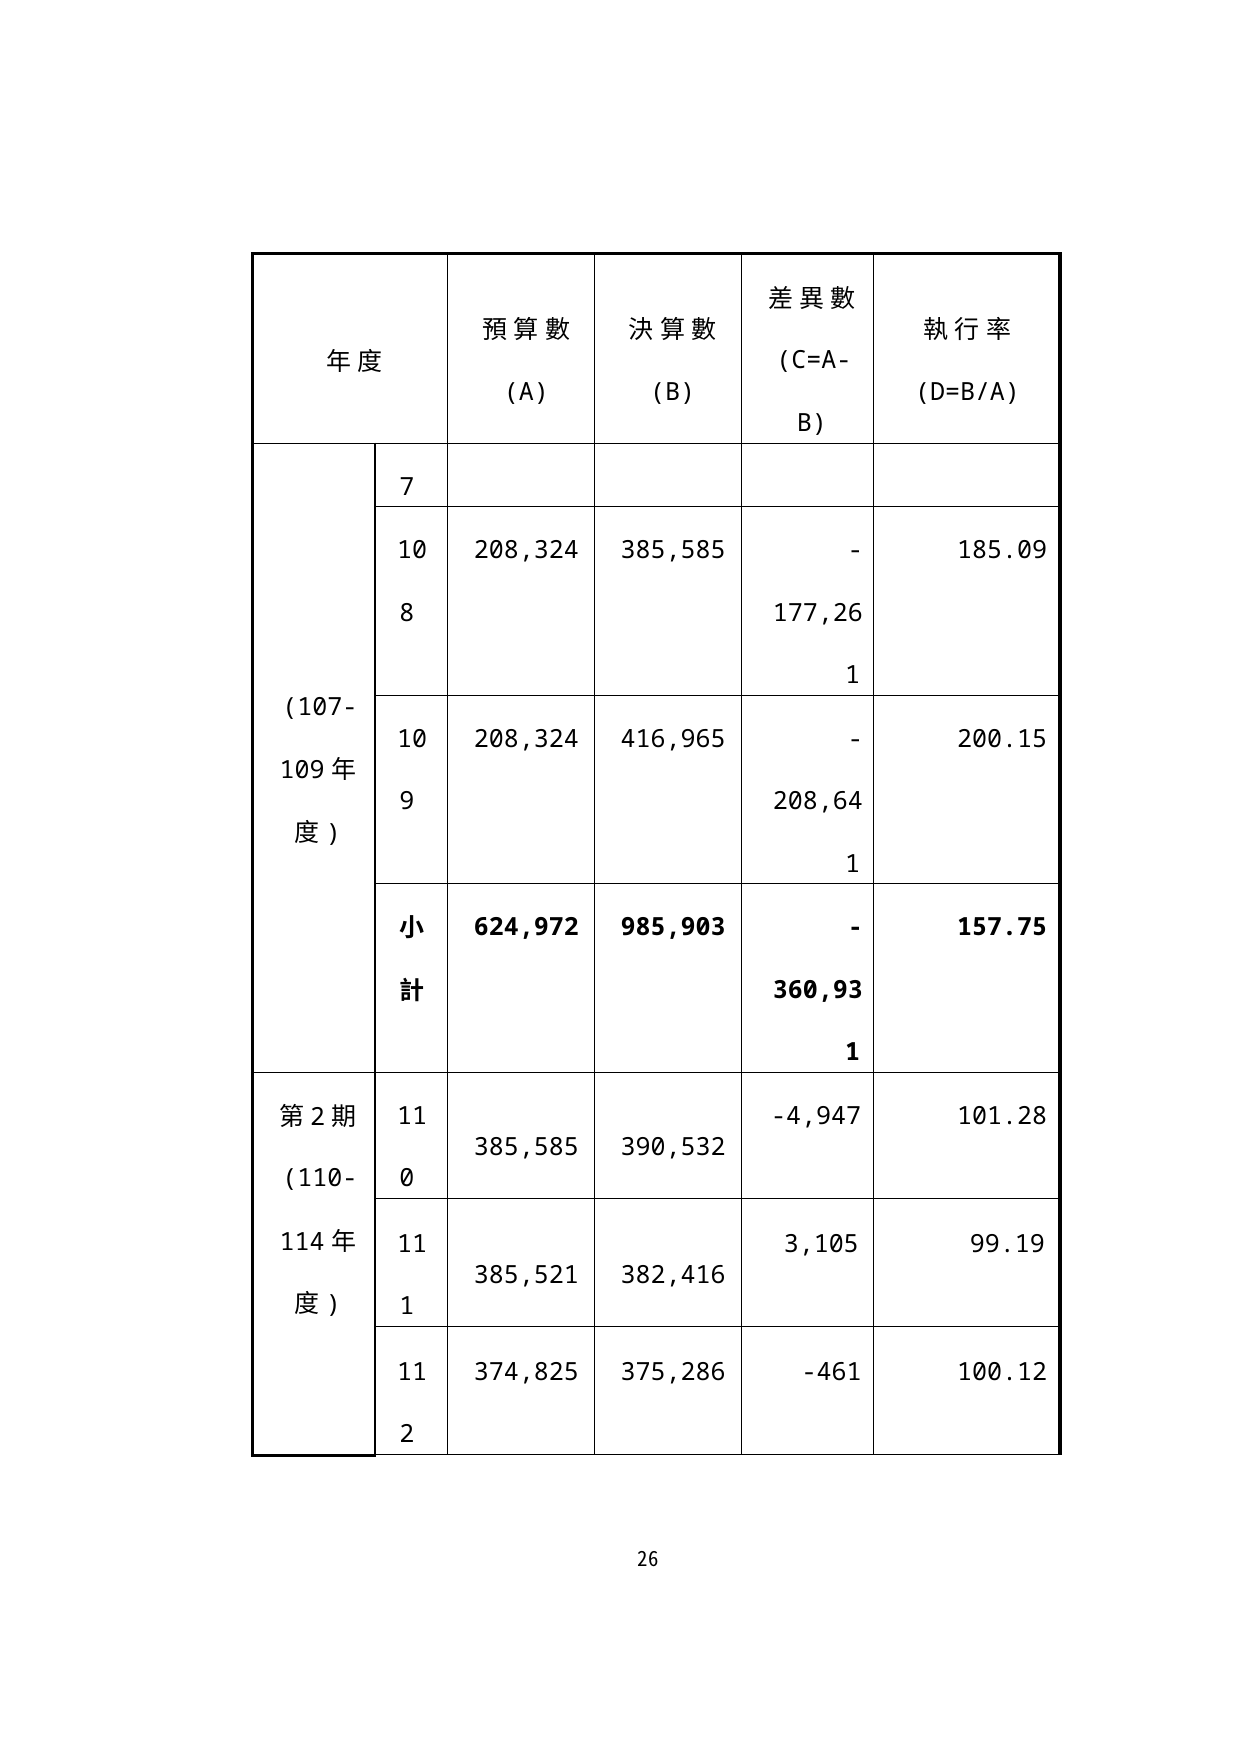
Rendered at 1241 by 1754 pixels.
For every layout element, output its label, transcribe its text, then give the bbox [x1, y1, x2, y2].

table_cell [874, 444, 1058, 506]
table_cell -177,261 [742, 507, 873, 695]
table_cell 3,105 [742, 1199, 873, 1326]
table_cell -360,931 [742, 884, 873, 1072]
table_cell 157.75 [874, 884, 1058, 1072]
table_header 預算數(A) [448, 255, 594, 443]
table_cell -208,641 [742, 696, 873, 883]
table_cell 385,521 [448, 1199, 594, 1326]
table_cell 208,324 [448, 696, 594, 883]
table_cell [595, 444, 741, 506]
table_cell 985,903 [595, 884, 741, 1072]
table_cell -461 [742, 1327, 873, 1454]
table_cell [742, 444, 873, 506]
table_cell 185.09 [874, 507, 1058, 695]
table_header 年度 [254, 255, 447, 443]
table_header 差異數(C=A-B) [742, 255, 873, 443]
table_cell 375,286 [595, 1327, 741, 1454]
table_cell 416,965 [595, 696, 741, 883]
table_header 決算數(B) [595, 255, 741, 443]
table_cell 385,585 [595, 507, 741, 695]
table_cell 101.28 [874, 1073, 1058, 1198]
table_cell 385,585 [448, 1073, 594, 1198]
table_cell 7 [376, 444, 447, 506]
table_cell 112 [376, 1327, 447, 1454]
table_cell -4,947 [742, 1073, 873, 1198]
table_cell 第2期 (110-114年度) [254, 1073, 374, 1454]
table_cell 109 [376, 696, 447, 883]
table_cell 390,532 [595, 1073, 741, 1198]
table_cell 200.15 [874, 696, 1058, 883]
table_cell (107-109年度) [254, 444, 374, 1072]
table_cell [448, 444, 594, 506]
table_cell 374,825 [448, 1327, 594, 1454]
table_cell 110 [376, 1073, 447, 1198]
table_cell 100.12 [874, 1327, 1058, 1454]
table_cell 208,324 [448, 507, 594, 695]
table_cell 624,972 [448, 884, 594, 1072]
table_cell 小計 [376, 884, 447, 1072]
table_cell 382,416 [595, 1199, 741, 1326]
table_header 執行率(D=B/A) [874, 255, 1058, 443]
table_cell 108 [376, 507, 447, 695]
table_cell 99.19 [874, 1199, 1058, 1326]
table_cell 111 [376, 1199, 447, 1326]
